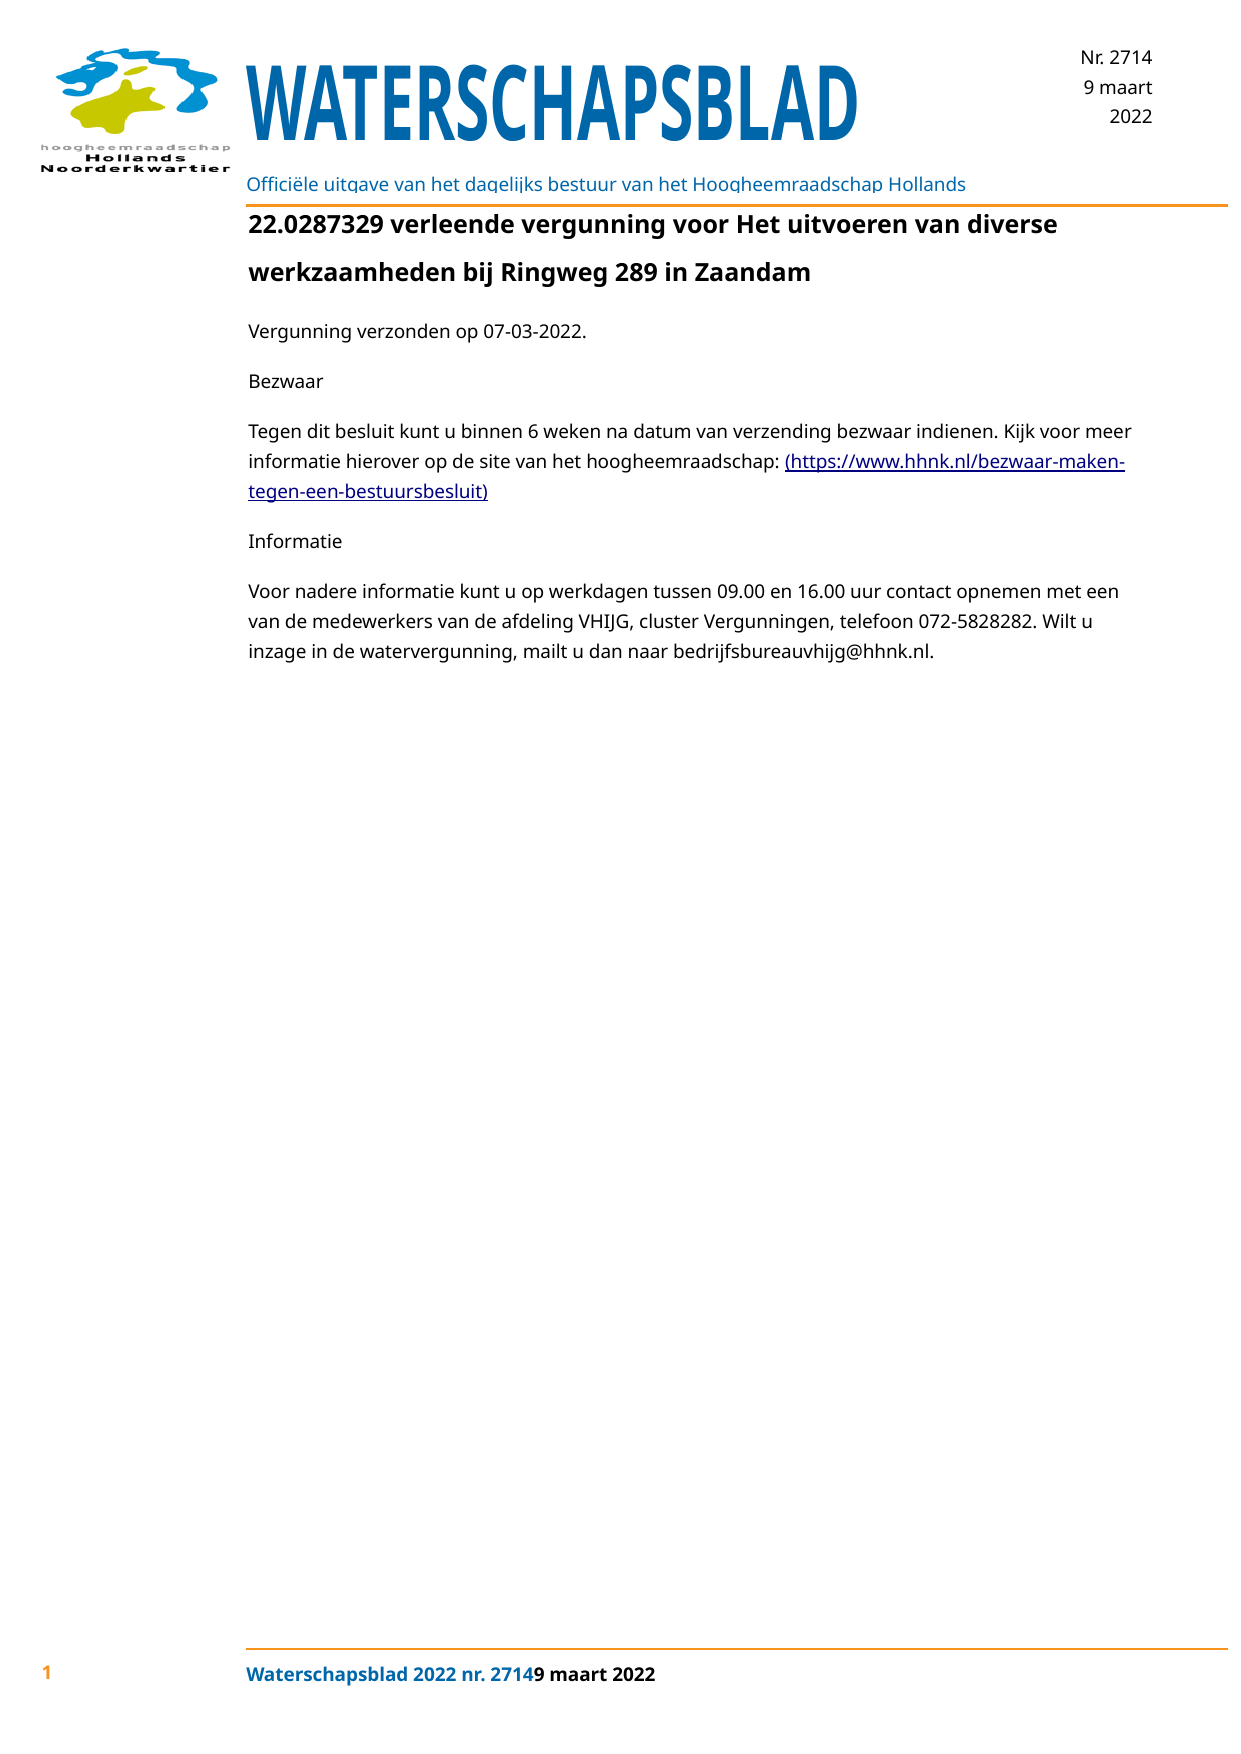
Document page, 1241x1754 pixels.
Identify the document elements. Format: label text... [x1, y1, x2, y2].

text Voor nadere informatie kunt u op werkdagen tussen 09.00 en 16.00 uur contact opnemen met een van de medewerkers van de afdeling VHIJG, cluster Vergunningen, telefoon 072-5828282. Wilt u inzage in de watervergunning, mailt u dan naar bedrijfsbureauvhijg@hhnk.nl. [248, 579, 1152, 664]
text Vergunning verzonden op 07-03-2022. [248, 318, 1152, 344]
text Bezwaar [248, 368, 1152, 394]
text Informatie [248, 528, 1152, 554]
text Tegen dit besluit kunt u binnen 6 weken na datum van verzending bezwaar indienen. Kijk voor meer informatie hierover op de site van het hoogheemraadschap: (https://www.hhnk.nl/bezwaar-maken-tegen-een-bestuursbesluit) [248, 419, 1152, 504]
picture [41, 47, 231, 172]
text 22.0287329 verleende vergunning voor Het uitvoeren van diverse werkzaamheden bij Ringweg 289 in Zaandam [248, 207, 1152, 288]
